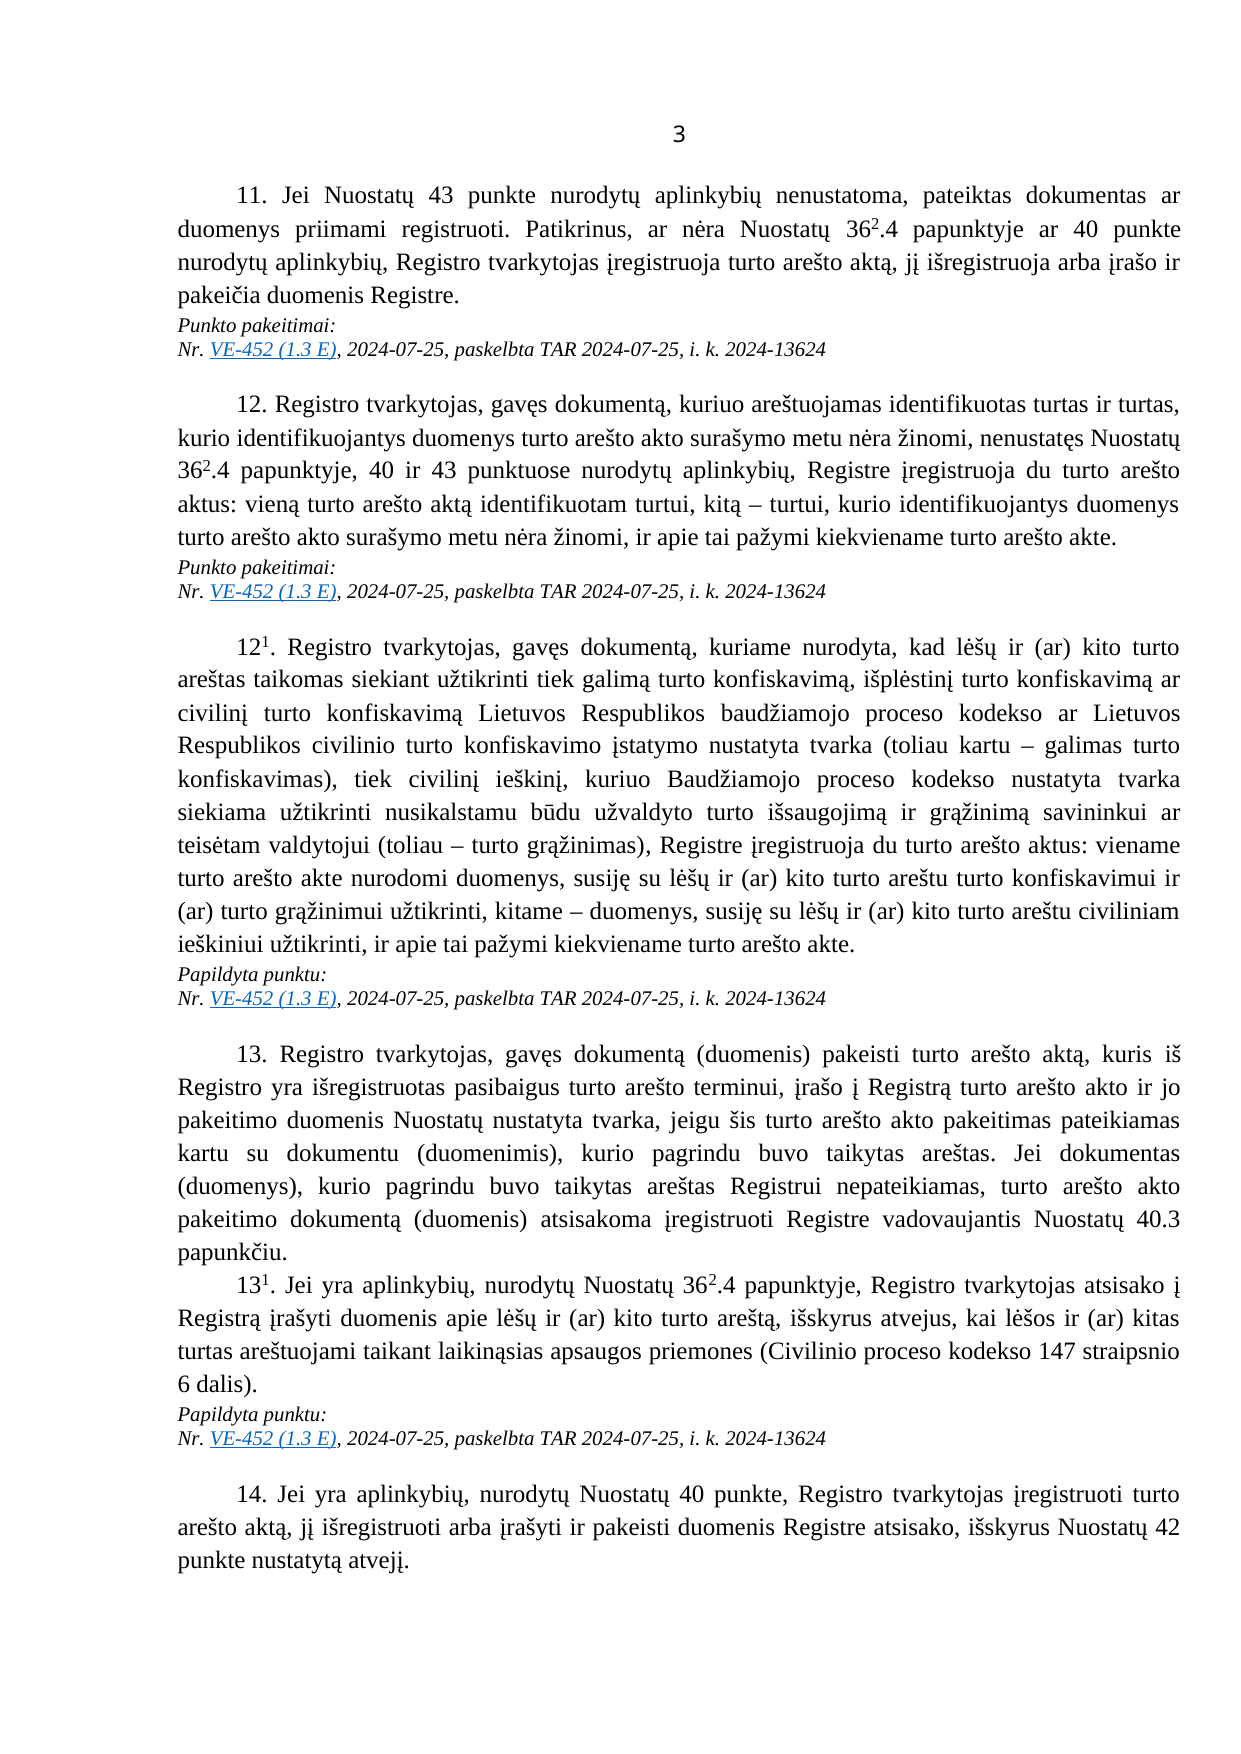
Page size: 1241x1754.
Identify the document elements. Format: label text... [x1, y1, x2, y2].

text 14. Jei yra aplinkybių, nurodytų Nuostatų 40 punkte, Registro tvarkytojas įregistruoti turto arešto aktą, jį išregistruoti arba įrašyti ir pakeisti duomenis Registre atsisako, išskyrus Nuostatų 42 punkte nustatytą atvejį. [177, 1479, 1181, 1573]
text 11. Jei Nuostatų 43 punkte nurodytų aplinkybių nenustatoma, pateiktas dokumentas ar duomenys priimami registruoti. Patikrinus, ar nėra Nuostatų 362.4 papunktyje ar 40 punkte nurodytų aplinkybių, Registro tvarkytojas įregistruoja turto arešto aktą, jį išregistruoja arba įrašo ir pakeičia duomenis Registre. [177, 181, 1181, 308]
text Punkto pakeitimai: [177, 555, 1181, 579]
text 12. Registro tvarkytojas, gavęs dokumentą, kuriuo areštuojamas identifikuotas turtas ir turtas, kurio identifikuojantys duomenys turto arešto akto surašymo metu nėra žinomi, nenustatęs Nuostatų 362.4 papunktyje, 40 ir 43 punktuose nurodytų aplinkybių, Registre įregistruoja du turto arešto aktus: vieną turto arešto aktą identifikuotam turtui, kitą – turtui, kurio identifikuojantys duomenys turto arešto akto surašymo metu nėra žinomi, ir apie tai pažymi kiekviename turto arešto akte. [177, 389, 1181, 550]
text Papildyta punktu: [177, 962, 1181, 986]
text Nr. VE-452 (1.3 E), 2024-07-25, paskelbta TAR 2024-07-25, i. k. 2024-13624 [177, 986, 1181, 1010]
text 131. Jei yra aplinkybių, nurodytų Nuostatų 362.4 papunktyje, Registro tvarkytojas atsisako į Registrą įrašyti duomenis apie lėšų ir (ar) kito turto areštą, išskyrus atvejus, kai lėšos ir (ar) kitas turtas areštuojami taikant laikinąsias apsaugos priemones (Civilinio proceso kodekso 147 straipsnio 6 dalis). [177, 1270, 1181, 1398]
text 121. Registro tvarkytojas, gavęs dokumentą, kuriame nurodyta, kad lėšų ir (ar) kito turto areštas taikomas siekiant užtikrinti tiek galimą turto konfiskavimą, išplėstinį turto konfiskavimą ar civilinį turto konfiskavimą Lietuvos Respublikos baudžiamojo proceso kodekso ar Lietuvos Respublikos civilinio turto konfiskavimo įstatymo nustatyta tvarka (toliau kartu – galimas turto konfiskavimas), tiek civilinį ieškinį, kuriuo Baudžiamojo proceso kodekso nustatyta tvarka siekiama užtikrinti nusikalstamu būdu užvaldyto turto išsaugojimą ir grąžinimą savininkui ar teisėtam valdytojui (toliau – turto grąžinimas), Registre įregistruoja du turto arešto aktus: viename turto arešto akte nurodomi duomenys, susiję su lėšų ir (ar) kito turto areštu turto konfiskavimui ir (ar) turto grąžinimui užtikrinti, kitame – duomenys, susiję su lėšų ir (ar) kito turto areštu civiliniam ieškiniui užtikrinti, ir apie tai pažymi kiekviename turto arešto akte. [177, 632, 1181, 957]
text Nr. VE-452 (1.3 E), 2024-07-25, paskelbta TAR 2024-07-25, i. k. 2024-13624 [177, 337, 1181, 361]
text Nr. VE-452 (1.3 E), 2024-07-25, paskelbta TAR 2024-07-25, i. k. 2024-13624 [177, 579, 1181, 603]
text 13. Registro tvarkytojas, gavęs dokumentą (duomenis) pakeisti turto arešto aktą, kuris iš Registro yra išregistruotas pasibaigus turto arešto terminui, įrašo į Registrą turto arešto akto ir jo pakeitimo duomenis Nuostatų nustatyta tvarka, jeigu šis turto arešto akto pakeitimas pateikiamas kartu su dokumentu (duomenimis), kurio pagrindu buvo taikytas areštas. Jei dokumentas (duomenys), kurio pagrindu buvo taikytas areštas Registrui nepateikiamas, turto arešto akto pakeitimo dokumentą (duomenis) atsisakoma įregistruoti Registre vadovaujantis Nuostatų 40.3 papunkčiu. [177, 1039, 1181, 1266]
text Nr. VE-452 (1.3 E), 2024-07-25, paskelbta TAR 2024-07-25, i. k. 2024-13624 [177, 1426, 1181, 1450]
text Punkto pakeitimai: [177, 313, 1181, 337]
text Papildyta punktu: [177, 1402, 1181, 1426]
